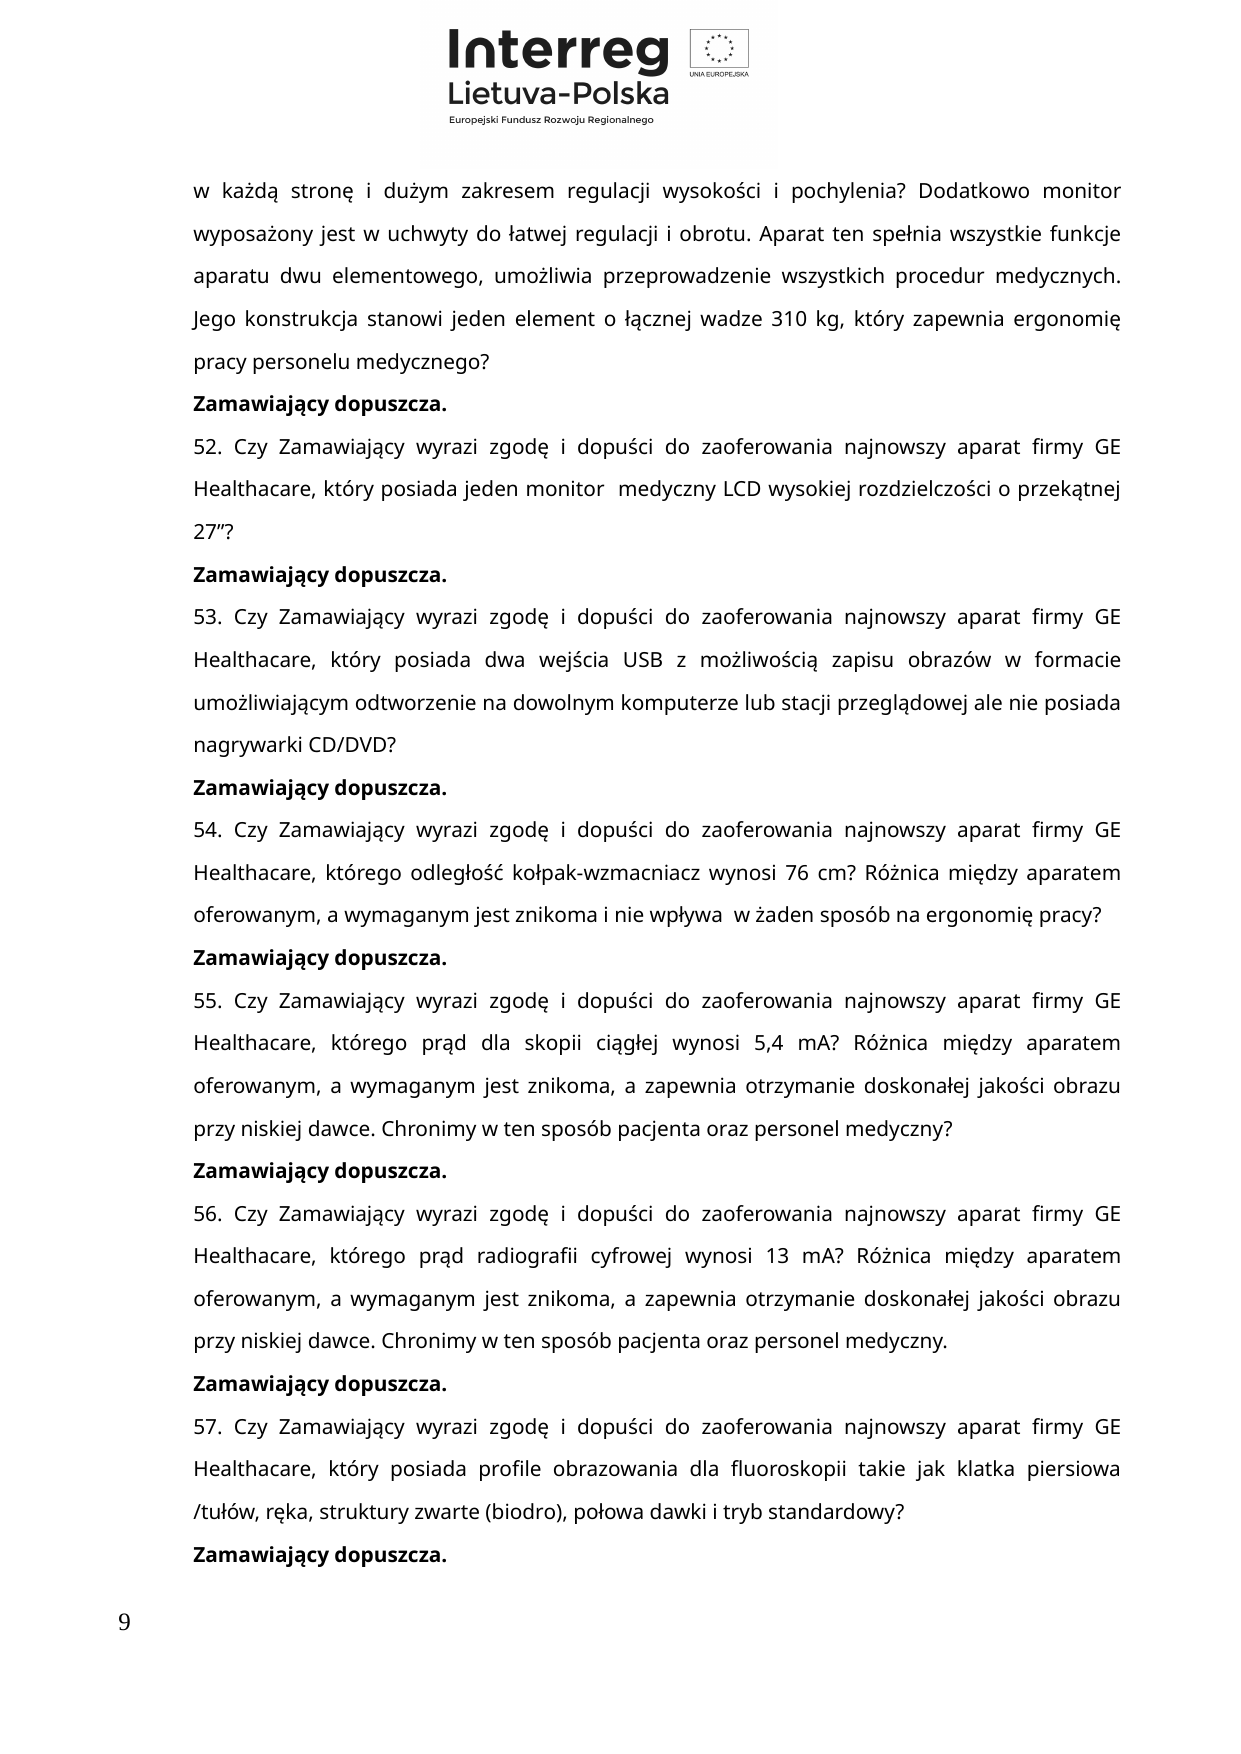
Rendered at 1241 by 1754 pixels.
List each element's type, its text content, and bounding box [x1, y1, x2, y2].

list 53. Czy Zamawiający wyrazi zgodę i dopuści do zaoferowania najnowszy aparat firmy GE Healthacare, który posiada dwa wejścia USB z możliwością zapisu obrazów w formacie umożliwiającym odtworzenie na dowolnym komputerze lub stacji przeglądowej ale nie posiada nagrywarki CD/DVD? [156, 602, 1122, 759]
list Zamawiający dopuszcza. [156, 1540, 1122, 1568]
list 57. Czy Zamawiający wyrazi zgodę i dopuści do zaoferowania najnowszy aparat firmy GE Healthacare, który posiada profile obrazowania dla fluoroskopii takie jak klatka piersiowa /tułów, ręka, struktury zwarte (biodro), połowa dawki i tryb standardowy? [156, 1412, 1122, 1526]
list Zamawiający dopuszcza. [156, 773, 1122, 801]
list 56. Czy Zamawiający wyrazi zgodę i dopuści do zaoferowania najnowszy aparat firmy GE Healthacare, którego prąd radiografii cyfrowej wynosi 13 mA? Różnica między aparatem oferowanym, a wymaganym jest znikoma, a zapewnia otrzymanie doskonałej jakości obrazu przy niskiej dawce. Chronimy w ten sposób pacjenta oraz personel medyczny. [156, 1199, 1122, 1355]
list Zamawiający dopuszcza. [156, 560, 1122, 588]
list w każdą stronę i dużym zakresem regulacji wysokości i pochylenia? Dodatkowo monitor wyposażony jest w uchwyty do łatwej regulacji i obrotu. Aparat ten spełnia wszystkie funkcje aparatu dwu elementowego, umożliwia przeprowadzenie wszystkich procedur medycznych. Jego konstrukcja stanowi jeden element o łącznej wadze 310 kg, który zapewnia ergonomię pracy personelu medycznego? [156, 176, 1122, 375]
list Zamawiający dopuszcza. [156, 1369, 1122, 1398]
list Zamawiający dopuszcza. [156, 389, 1122, 418]
list 55. Czy Zamawiający wyrazi zgodę i dopuści do zaoferowania najnowszy aparat firmy GE Healthacare, którego prąd dla skopii ciągłej wynosi 5,4 mA? Różnica między aparatem oferowanym, a wymaganym jest znikoma, a zapewnia otrzymanie doskonałej jakości obrazu przy niskiej dawce. Chronimy w ten sposób pacjenta oraz personel medyczny? [156, 986, 1122, 1142]
list 54. Czy Zamawiający wyrazi zgodę i dopuści do zaoferowania najnowszy aparat firmy GE Healthacare, którego odległość kołpak-wzmacniacz wynosi 76 cm? Różnica między aparatem oferowanym, a wymaganym jest znikoma i nie wpływa w żaden sposób na ergonomię pracy? [156, 815, 1122, 929]
list Zamawiający dopuszcza. [156, 943, 1122, 972]
list Zamawiający dopuszcza. [156, 1156, 1122, 1185]
list 52. Czy Zamawiający wyrazi zgodę i dopuści do zaoferowania najnowszy aparat firmy GE Healthacare, który posiada jeden monitor medyczny LCD wysokiej rozdzielczości o przekątnej 27”? [156, 432, 1122, 546]
picture [420, 0, 778, 169]
